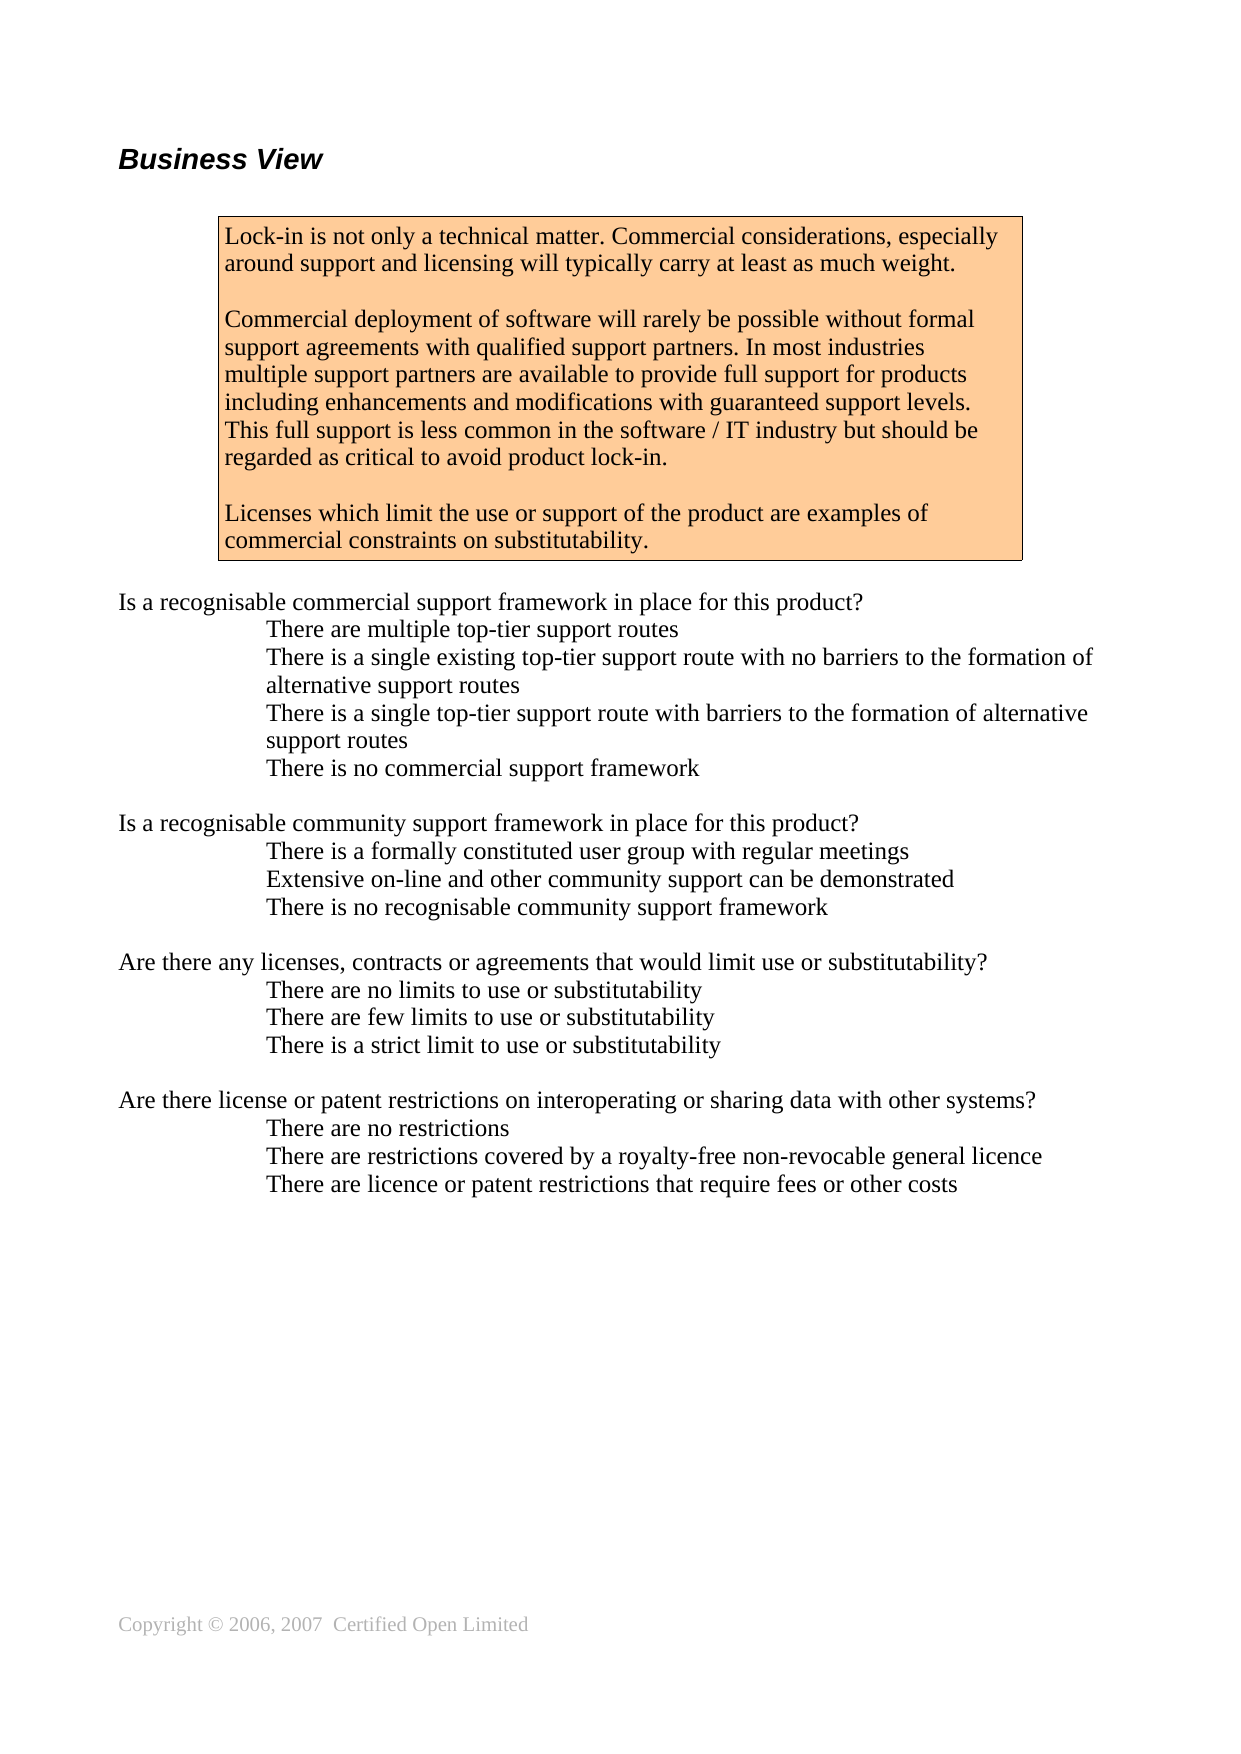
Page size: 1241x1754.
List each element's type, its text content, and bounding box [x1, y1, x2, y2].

text Are there license or patent restrictions on interoperating or sharing data with other systems? [118, 1087, 1122, 1114]
text There is a single top-tier support route with barriers to the formation of alternative support routes [118, 699, 1122, 754]
table_header Lock-in is not only a technical matter. Commercial considerations, especially around support and licensing will typically carry at least as much weight. Commercial deployment of software will rarely be possible without formal support agreements with qualified support partners. In most industries multiple support partners are available to provide full support for products including enhancements and modifications with guaranteed support levels. This full support is less common in the software / IT industry but should be regarded as critical to avoid product lock-in. Licenses which limit the use or support of the product are examples of commercial constraints on substitutability. [219, 217, 1022, 560]
text Is a recognisable commercial support framework in place for this product? [118, 588, 1122, 616]
text Extensive on-line and other community support can be demonstrated [118, 865, 1122, 893]
subtitle Business View [118, 143, 1122, 176]
text There is no commercial support framework [118, 754, 1122, 782]
text There is a single existing top-tier support route with no barriers to the formation of alternative support routes [118, 643, 1122, 699]
text There is a strict limit to use or substitutability [118, 1031, 1122, 1059]
text There are licence or patent restrictions that require fees or other costs [118, 1170, 1122, 1197]
text There are no restrictions [118, 1114, 1122, 1142]
text There are no limits to use or substitutability [118, 976, 1122, 1003]
text There are restrictions covered by a royalty-free non-revocable general licence [118, 1142, 1122, 1170]
text Are there any licenses, contracts or agreements that would limit use or substitutability? [118, 948, 1122, 976]
text There is a formally constituted user group with regular meetings [118, 837, 1122, 865]
text There is no recognisable community support framework [118, 893, 1122, 920]
text Is a recognisable community support framework in place for this product? [118, 809, 1122, 837]
text There are multiple top-tier support routes [118, 616, 1122, 643]
text There are few limits to use or substitutability [118, 1003, 1122, 1031]
